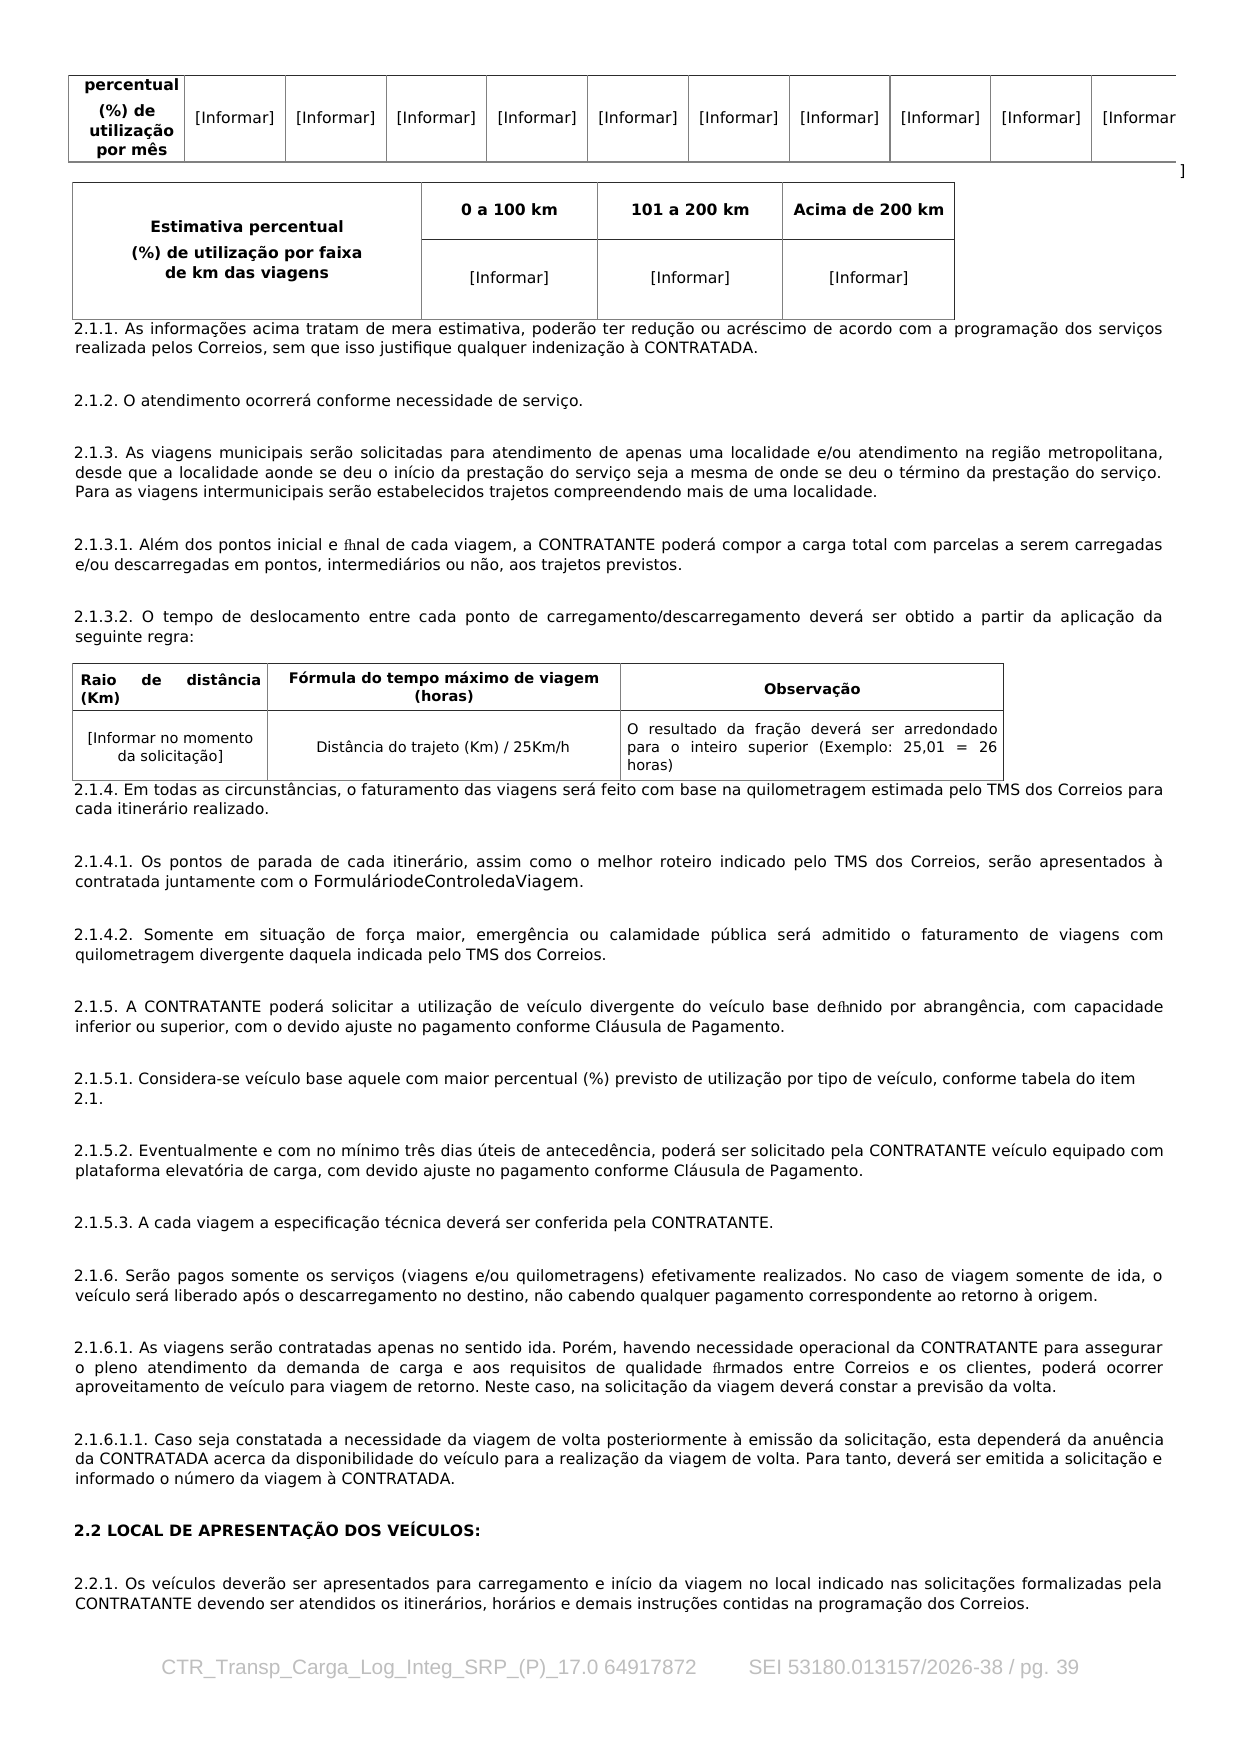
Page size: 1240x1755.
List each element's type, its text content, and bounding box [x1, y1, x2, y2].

text 2.1.5.1. Considera-se veículo base aquele com maior percentual (%) previsto de utilização por tipo de veículo, conforme tabela do item [74, 1070, 1165, 1088]
table_header Raio de distância (Km) [73, 664, 267, 710]
text 2.2.1. Os veículos deverão ser apresentados para carregamento e início da viagem no local indicado nas solicitações formalizadas pela CONTRATANTE devendo ser atendidos os itinerários, horários e demais instruções contidas na programação dos Correios. [74, 1575, 1165, 1613]
table_header Acima de 200 km [783, 183, 954, 239]
table_header Estimativa percentual (%) de utilização por faixa de km das viagens [73, 183, 421, 319]
table_cell [Informar] [422, 240, 597, 319]
table_cell Distância do trajeto (Km) / 25Km/h [268, 711, 620, 779]
table_cell [Informar] [286, 76, 386, 161]
table_cell [Informar] [790, 76, 889, 161]
text 2.1.4. Em todas as circunstâncias, o faturamento das viagens será feito com base na quilometragem estimada pelo TMS dos Correios para cada itinerário realizado. [74, 781, 1165, 818]
text 2.1.6.1. As viagens serão contratadas apenas no sentido ida. Porém, havendo necessidade operacional da CONTRATANTE para assegurar o pleno atendimento da demanda de carga e aos requisitos de qualidade rmados entre Correios e os clientes, poderá ocorrer aproveitamento de veículo para viagem de retorno. Neste caso, na solicitação da viagem deverá constar a previsão da volta. [74, 1339, 1165, 1396]
text 2.1.5.3. A cada viagem a especificação técnica deverá ser conferida pela CONTRATANTE. [74, 1214, 1165, 1233]
text 2.1.5. A CONTRATANTE poderá solicitar a utilização de veículo divergente do veículo base denido por abrangência, com capacidade inferior ou superior, com o devido ajuste no pagamento conforme Cláusula de Pagamento. [74, 998, 1165, 1036]
text 2.1.6. Serão pagos somente os serviços (viagens e/ou quilometragens) efetivamente realizados. No caso de viagem somente de ida, o veículo será liberado após o descarregamento no destino, não cabendo qualquer pagamento correspondente ao retorno à origem. [74, 1267, 1165, 1305]
text 2.1.4.1. Os pontos de parada de cada itinerário, assim como o melhor roteiro indicado pelo TMS dos Correios, serão apresentados à contratada juntamente com o FormuláriodeControledaViagem. [74, 853, 1165, 892]
text 2.1.5.2. Eventualmente e com no mínimo três dias úteis de antecedência, poderá ser solicitado pela CONTRATANTE veículo equipado com plataforma elevatória de carga, com devido ajuste no pagamento conforme Cláusula de Pagamento. [74, 1142, 1165, 1180]
table_cell [Informar] [991, 76, 1091, 161]
text 2.1.2. O atendimento ocorrerá conforme necessidade de serviço. [74, 392, 1165, 410]
table_cell [Informar] [487, 76, 587, 161]
table_header Fórmula do tempo máximo de viagem (horas) [268, 664, 620, 710]
table_cell [Informar] [387, 76, 486, 161]
text 2.1.3.1. Além dos pontos inicial e nal de cada viagem, a CONTRATANTE poderá compor a carga total com parcelas a serem carregadas e/ou descarregadas em pontos, intermediários ou não, aos trajetos previstos. [74, 536, 1165, 574]
text 2.1. [74, 1090, 1165, 1108]
table_cell [Informar] [783, 240, 954, 319]
table_header 101 a 200 km [598, 183, 782, 239]
table_cell [Informar] [891, 76, 990, 161]
text 2.1.3. As viagens municipais serão solicitadas para atendimento de apenas uma localidade e/ou atendimento na região metropolitana, desde que a localidade aonde se deu o início da prestação do serviço seja a mesma de onde se deu o término da prestação do serviço. Para as viagens intermunicipais serão estabelecidos trajetos compreendendo mais de uma localidade. [74, 444, 1165, 502]
table_cell [Informar] [185, 76, 285, 161]
table_cell [Informar [1092, 76, 1176, 161]
table_header 0 a 100 km [422, 183, 597, 239]
text 2.1.6.1.1. Caso seja constatada a necessidade da viagem de volta posteriormente à emissão da solicitação, esta dependerá da anuência da CONTRATADA acerca da disponibilidade do veículo para a realização da viagem de volta. Para tanto, deverá ser emitida a solicitação e informado o número da viagem à CONTRATADA. [74, 1431, 1165, 1488]
text ] [69, 162, 1185, 181]
table_cell [Informar] [598, 240, 782, 319]
table_cell O resultado da fração deverá ser arredondado para o inteiro superior (Exemplo: 25,01 = 26 horas) [621, 711, 1003, 779]
text 2.2 LOCAL DE APRESENTAÇÃO DOS VEÍCULOS: [74, 1522, 1185, 1540]
text 2.1.1. As informações acima tratam de mera estimativa, poderão ter redução ou acréscimo de acordo com a programação dos serviços realizada pelos Correios, sem que isso justifique qualquer indenização à CONTRATADA. [74, 320, 1165, 357]
table_cell [Informar] [689, 76, 789, 161]
table_header percentual (%) de utilização por mês [69, 76, 184, 161]
table_cell [Informar] [588, 76, 688, 161]
text 2.1.3.2. O tempo de deslocamento entre cada ponto de carregamento/descarregamento deverá ser obtido a partir da aplicação da seguinte regra: [74, 608, 1165, 646]
text 2.1.4.2. Somente em situação de força maior, emergência ou calamidade pública será admitido o faturamento de viagens com quilometragem divergente daquela indicada pelo TMS dos Correios. [74, 926, 1165, 964]
table_cell [Informar no momento da solicitação] [73, 711, 267, 779]
table_header Observação [621, 664, 1003, 710]
